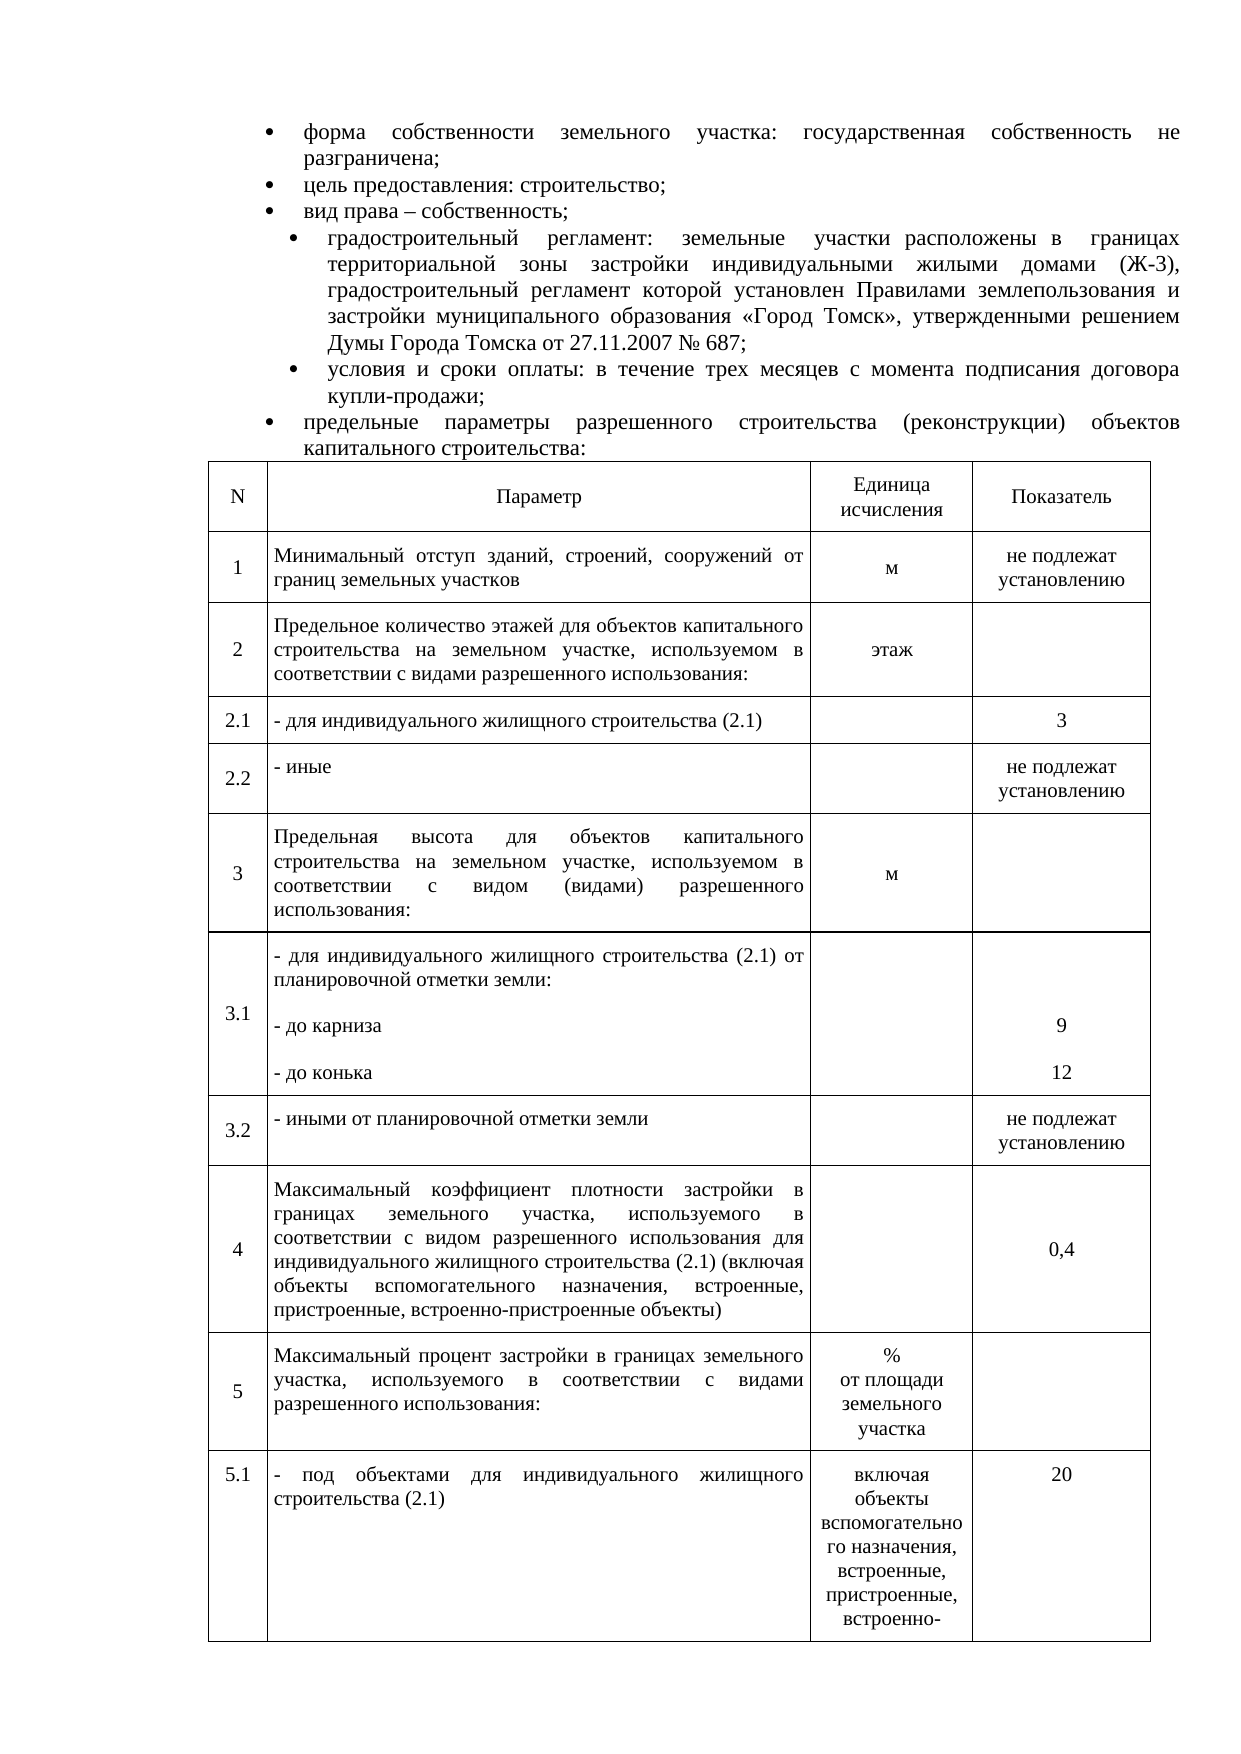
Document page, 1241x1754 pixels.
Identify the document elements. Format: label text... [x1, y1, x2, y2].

table_cell 9 [973, 1002, 1150, 1048]
list вид права – собственность; [266, 197, 1181, 223]
table_cell 3 [973, 697, 1150, 742]
table_cell этаж [811, 603, 972, 696]
list предельные параметры разрешенного строительства (реконструкции) объектов капитального строительства: [266, 408, 1181, 461]
table_cell 5 [209, 1333, 267, 1450]
table_cell [973, 814, 1150, 931]
table_cell Максимальный коэффициент плотности застройки в границах земельного участка, используемого в соответствии с видом разрешенного использования для индивидуального жилищного строительства (2.1) (включая объекты вспомогательного назначения, встроенные, пристроенные, встроенно-пристроенные объекты) [268, 1166, 810, 1332]
table_cell не подлежат установлению [973, 1096, 1150, 1165]
table_cell 1 [209, 532, 267, 602]
table_cell [811, 1096, 972, 1165]
list форма собственности земельного участка: государственная собственность не разграничена; [266, 118, 1181, 171]
table_cell м [811, 532, 972, 602]
table_cell [973, 603, 1150, 696]
table_header Единица исчисления [811, 462, 972, 531]
table_cell 3.2 [209, 1096, 267, 1165]
table_cell 3 [209, 814, 267, 931]
table_cell % от площади земельного участка [811, 1333, 972, 1450]
table_cell - для индивидуального жилищного строительства (2.1) [268, 697, 810, 742]
table_cell 20 [973, 1451, 1150, 1641]
table_cell Максимальный процент застройки в границах земельного участка, используемого в соответствии с видами разрешенного использования: [268, 1333, 810, 1450]
table_cell Минимальный отступ зданий, строений, сооружений от границ земельных участков [268, 532, 810, 602]
table_cell 4 [209, 1166, 267, 1332]
table_cell [973, 933, 1150, 1002]
table_cell Предельная высота для объектов капитального строительства на земельном участке, используемом в соответствии с видом (видами) разрешенного использования: [268, 814, 810, 931]
table_cell - иными от планировочной отметки земли [268, 1096, 810, 1165]
table_header Параметр [268, 462, 810, 531]
table_cell м [811, 814, 972, 931]
table_cell - для индивидуального жилищного строительства (2.1) от планировочной отметки земли: [268, 933, 810, 1002]
table_cell [811, 933, 972, 1094]
list условия и сроки оплаты: в течение трех месяцев с момента подписания договора купли-продажи; [290, 355, 1181, 408]
table_cell 2.2 [209, 744, 267, 813]
table_cell 3.1 [209, 933, 267, 1094]
table_cell 5.1 [209, 1451, 267, 1641]
table_cell Предельное количество этажей для объектов капитального строительства на земельном участке, используемом в соответствии с видами разрешенного использования: [268, 603, 810, 696]
table_header N [209, 462, 267, 531]
list градостроительный регламент: земельные участки расположены в границах территориальной зоны застройки индивидуальными жилыми домами (Ж-3), градостроительный регламент которой установлен Правилами землепользования и застройки муниципального образования «Город Томск», утвержденными решением Думы Города Томска от 27.11.2007 № 687; [290, 223, 1181, 355]
table_cell - до карниза [268, 1002, 810, 1048]
table_cell [811, 1166, 972, 1332]
table_cell - иные [268, 744, 810, 813]
table_cell 2 [209, 603, 267, 696]
table_cell [811, 744, 972, 813]
table_cell включая объекты вспомогательного назначения, встроенные, пристроенные, встроенно- [811, 1451, 972, 1641]
table_cell не подлежат установлению [973, 744, 1150, 813]
table_cell - под объектами для индивидуального жилищного строительства (2.1) [268, 1451, 810, 1641]
table_cell 12 [973, 1048, 1150, 1094]
table_cell не подлежат установлению [973, 532, 1150, 602]
table_cell - до конька [268, 1048, 810, 1094]
table_cell [973, 1333, 1150, 1450]
table_cell [811, 697, 972, 742]
table_cell 2.1 [209, 697, 267, 742]
table_cell 0,4 [973, 1166, 1150, 1332]
list цель предоставления: строительство; [266, 171, 1181, 197]
table_header Показатель [973, 462, 1150, 531]
